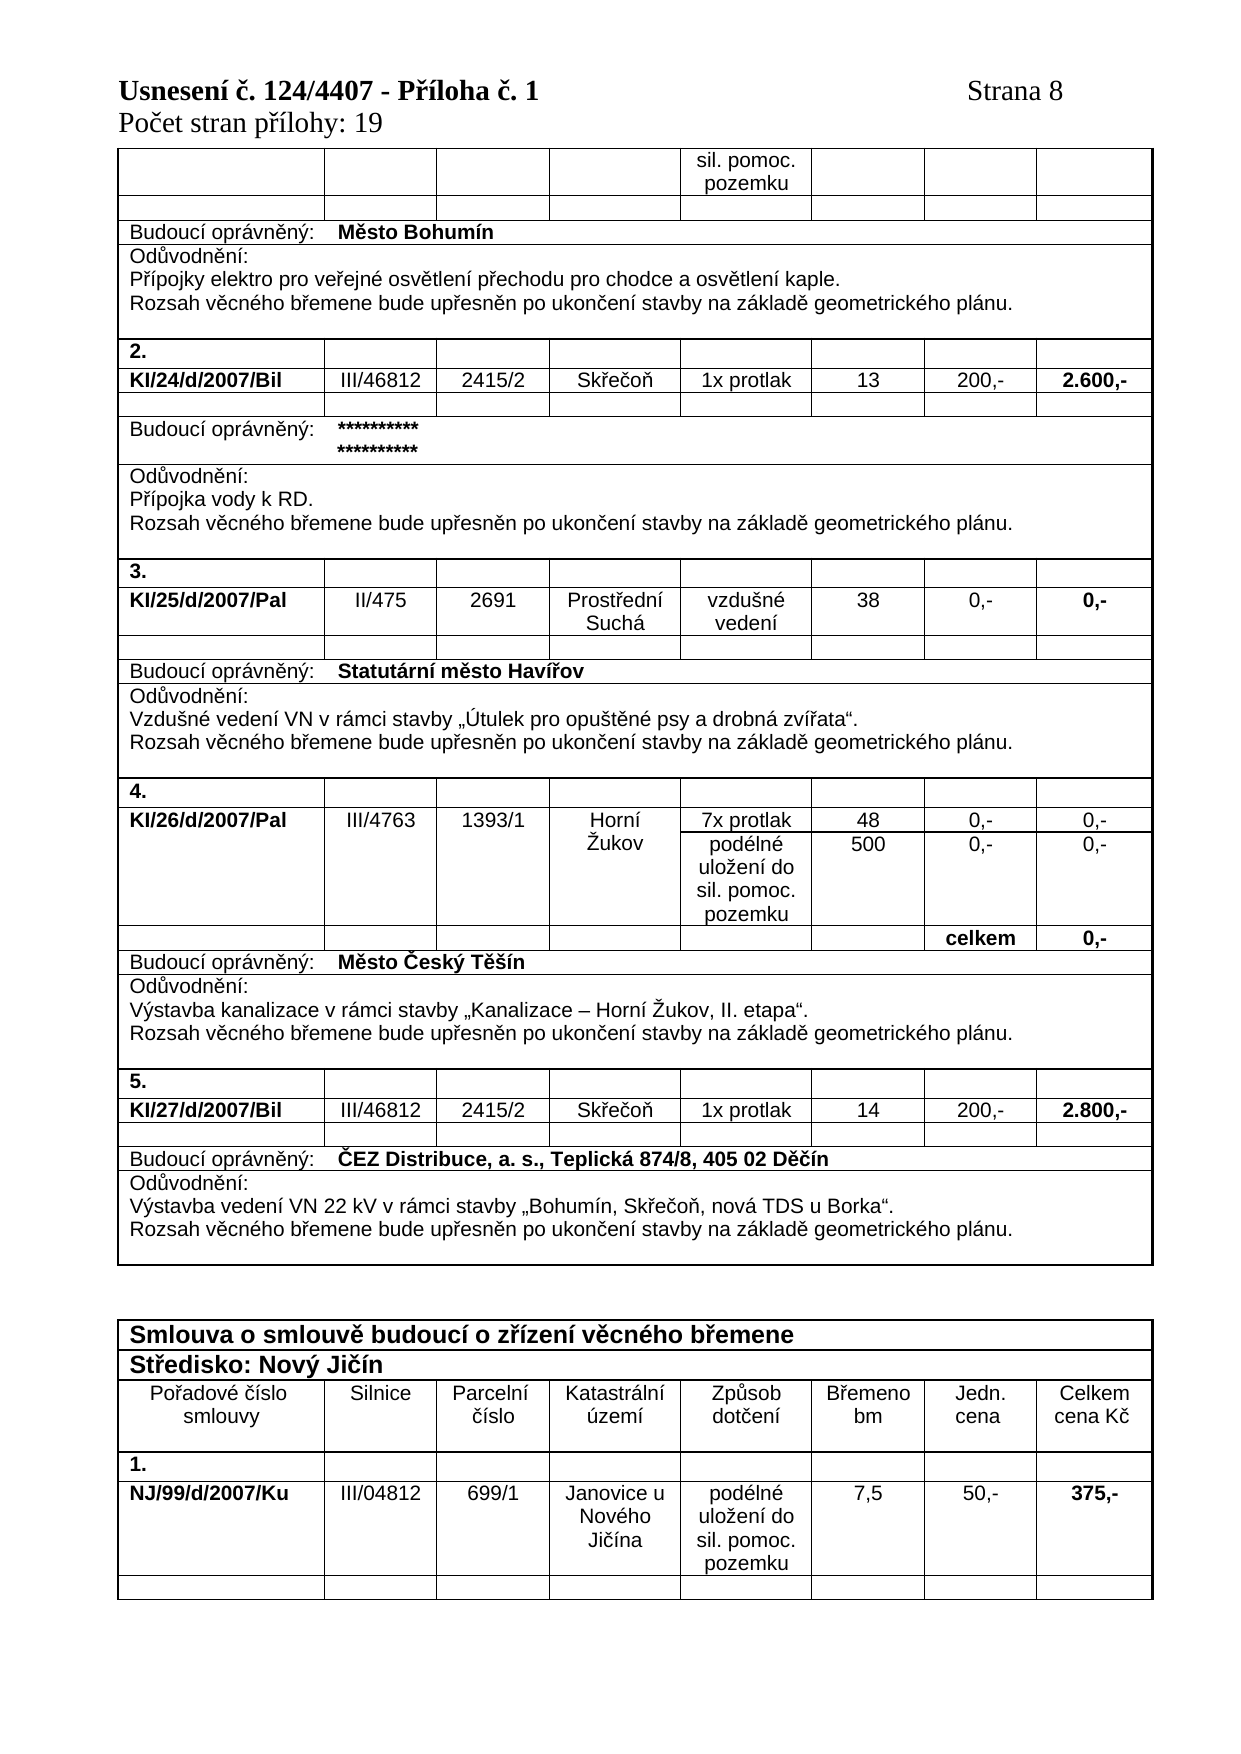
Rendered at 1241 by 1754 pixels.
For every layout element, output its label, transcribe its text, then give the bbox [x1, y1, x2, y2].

table_cell 1x protlak [681, 369, 811, 392]
table_cell [812, 1576, 924, 1599]
table_cell Parcelní číslo [437, 1381, 549, 1451]
table_cell podélné uložení do sil. pomoc. pozemku [681, 833, 811, 925]
table_cell [925, 1123, 1036, 1146]
table_cell [1037, 560, 1151, 587]
table_cell Břemeno bm [812, 1381, 924, 1451]
table_cell [812, 393, 924, 416]
table_cell [1037, 1070, 1151, 1098]
table_cell Skřečoň [550, 369, 680, 392]
table_cell Silnice [325, 1381, 436, 1451]
table_cell [1037, 149, 1151, 195]
table_cell 0,- [1037, 833, 1151, 925]
table_cell III/04812 [325, 1482, 436, 1575]
table_cell [550, 340, 680, 367]
table_cell [119, 393, 324, 416]
table_cell 7,5 [812, 1482, 924, 1575]
table_cell vzdušné vedení [681, 588, 811, 635]
table_cell Budoucí oprávněný: Město Český Těšín [119, 951, 1151, 974]
table_cell Jedn. cena [925, 1381, 1036, 1451]
table_cell [1037, 196, 1151, 219]
table_cell Skřečoň [550, 1099, 680, 1122]
table_cell [681, 393, 811, 416]
table_cell 200,- [925, 1099, 1036, 1122]
table_cell [550, 196, 680, 219]
table_cell [325, 196, 436, 219]
table_cell 5. [119, 1070, 324, 1098]
table_cell [681, 340, 811, 367]
table_cell KI/25/d/2007/Pal [119, 588, 324, 635]
table_cell Odůvodnění: Přípojky elektro pro veřejné osvětlení přechodu pro chodce a osvětlení kaple. Rozsah věcného břemene bude upřesněn po ukončení stavby na základě geometrického plánu. [119, 245, 1151, 338]
table_cell [437, 1453, 549, 1481]
table_cell [325, 340, 436, 367]
table_cell 13 [812, 369, 924, 392]
table_cell 1x protlak [681, 1099, 811, 1122]
table_cell [325, 149, 436, 195]
table_cell 699/1 [437, 1482, 549, 1575]
table_header 7x protlak [681, 808, 811, 831]
table_cell Pořadové číslo smlouvy [119, 1381, 324, 1451]
table_cell Celkem cena Kč [1037, 1381, 1151, 1451]
table_cell [925, 636, 1036, 659]
table_cell [325, 636, 436, 659]
table_cell [681, 1576, 811, 1599]
table_cell KI/24/d/2007/Bil [119, 369, 324, 392]
table_cell sil. pomoc. pozemku [681, 149, 811, 195]
table_cell 1. [119, 1453, 324, 1481]
table_cell Katastrální území [550, 1381, 680, 1451]
table_cell Způsob dotčení [681, 1381, 811, 1451]
table_cell [550, 393, 680, 416]
table_cell 2. [119, 340, 324, 367]
table_cell [812, 149, 924, 195]
table_cell 0,- [925, 833, 1036, 925]
table_cell [119, 1123, 324, 1146]
table_cell [437, 560, 549, 587]
table_cell KI/27/d/2007/Bil [119, 1099, 324, 1122]
table_cell Janovice u Nového Jičína [550, 1482, 680, 1575]
table_header 0,- [925, 808, 1036, 831]
table_cell II/475 [325, 588, 436, 635]
table_cell [437, 393, 549, 416]
table_cell [925, 1576, 1036, 1599]
table_cell III/4763 [325, 808, 436, 925]
table_cell [1037, 1576, 1151, 1599]
table_cell Prostřední Suchá [550, 588, 680, 635]
table_cell [812, 196, 924, 219]
table_cell [1037, 636, 1151, 659]
table_cell III/46812 [325, 1099, 436, 1122]
table_cell [925, 196, 1036, 219]
table_header 0,- [1037, 808, 1151, 831]
table_cell [925, 1070, 1036, 1098]
table_cell [550, 560, 680, 587]
table_cell [812, 779, 924, 807]
table_cell [1037, 1123, 1151, 1146]
table_cell Budoucí oprávněný: Město Bohumín [119, 221, 1151, 244]
table_cell [437, 149, 549, 195]
table_cell 2691 [437, 588, 549, 635]
table_cell [325, 1123, 436, 1146]
table_cell [681, 926, 811, 949]
table_cell 2415/2 [437, 369, 549, 392]
table_header 48 [812, 808, 924, 831]
table_cell 200,- [925, 369, 1036, 392]
table_cell [325, 926, 436, 949]
table_cell 0,- [1037, 588, 1151, 635]
table_cell [437, 779, 549, 807]
table_cell [1037, 393, 1151, 416]
table_cell [550, 1453, 680, 1481]
table_cell [681, 196, 811, 219]
table_cell 0,- [925, 588, 1036, 635]
table_cell [681, 1123, 811, 1146]
table_cell [812, 560, 924, 587]
table_cell [437, 926, 549, 949]
table_cell [681, 1453, 811, 1481]
table_cell [681, 560, 811, 587]
table_cell [812, 636, 924, 659]
table_cell [437, 340, 549, 367]
table_cell 1393/1 [437, 808, 549, 925]
table_cell [812, 926, 924, 949]
table_cell [812, 340, 924, 367]
table_cell [437, 1576, 549, 1599]
table_cell [1037, 1453, 1151, 1481]
table_cell [681, 779, 811, 807]
table_cell [550, 1123, 680, 1146]
table_cell [325, 1576, 436, 1599]
table_cell [550, 926, 680, 949]
table_cell 2.800,- [1037, 1099, 1151, 1122]
table_cell celkem [925, 926, 1036, 949]
table_cell Odůvodnění: Výstavba vedení VN 22 kV v rámci stavby „Bohumín, Skřečoň, nová TDS u Borka“. Rozsah věcného břemene bude upřesněn po ukončení stavby na základě geometrického plánu. [119, 1171, 1151, 1264]
table_cell NJ/99/d/2007/Ku [119, 1482, 324, 1575]
table_cell [925, 779, 1036, 807]
table_cell [119, 1576, 324, 1599]
table_cell [119, 149, 324, 195]
table_cell 50,- [925, 1482, 1036, 1575]
table_cell 0,- [1037, 926, 1151, 949]
table_cell [119, 636, 324, 659]
table_cell [1037, 340, 1151, 367]
table_cell 500 [812, 833, 924, 925]
table_cell [550, 149, 680, 195]
table_cell [437, 1123, 549, 1146]
table_cell [1037, 779, 1151, 807]
table_cell [925, 340, 1036, 367]
table_cell [681, 1070, 811, 1098]
table_cell [325, 393, 436, 416]
table_cell Budoucí oprávněný: ČEZ Distribuce, a. s., Teplická 874/8, 405 02 Děčín [119, 1147, 1151, 1170]
table_cell KI/26/d/2007/Pal [119, 808, 324, 925]
table_cell 2.600,- [1037, 369, 1151, 392]
table_cell [550, 1070, 680, 1098]
table_cell podélné uložení do sil. pomoc. pozemku [681, 1482, 811, 1575]
table_cell Odůvodnění: Vzdušné vedení VN v rámci stavby „Útulek pro opuštěné psy a drobná zvířata“. Rozsah věcného břemene bude upřesněn po ukončení stavby na základě geometrického plánu. [119, 684, 1151, 777]
table_cell [325, 560, 436, 587]
table_cell [119, 196, 324, 219]
table_cell [550, 636, 680, 659]
table_cell [925, 149, 1036, 195]
table_cell Odůvodnění: Přípojka vody k RD. Rozsah věcného břemene bude upřesněn po ukončení stavby na základě geometrického plánu. [119, 465, 1151, 557]
table_cell [437, 636, 549, 659]
table_cell [325, 779, 436, 807]
table_cell 14 [812, 1099, 924, 1122]
table_cell [925, 560, 1036, 587]
table_cell Budoucí oprávněný: Statutární město Havířov [119, 660, 1151, 683]
table_cell [812, 1123, 924, 1146]
table_cell [925, 1453, 1036, 1481]
table_cell III/46812 [325, 369, 436, 392]
table_cell Odůvodnění: Výstavba kanalizace v rámci stavby „Kanalizace – Horní Žukov, II. etapa“. Rozsah věcného břemene bude upřesněn po ukončení stavby na základě geometrického plánu. [119, 975, 1151, 1068]
table_cell [325, 1453, 436, 1481]
table_cell Budoucí oprávněný: ********** ********** [119, 417, 1151, 463]
table_cell [119, 926, 324, 949]
table_cell [812, 1453, 924, 1481]
table_cell [550, 779, 680, 807]
table_cell 3. [119, 560, 324, 587]
table_cell [681, 636, 811, 659]
table_cell Horní Žukov [550, 808, 680, 925]
table_cell [325, 1070, 436, 1098]
table_cell [812, 1070, 924, 1098]
table_cell Středisko: Nový Jičín [119, 1351, 1151, 1379]
table_header Smlouva o smlouvě budoucí o zřízení věcného břemene [119, 1321, 1151, 1349]
table_cell [550, 1576, 680, 1599]
table_cell 38 [812, 588, 924, 635]
table_cell [437, 1070, 549, 1098]
table_cell 375,- [1037, 1482, 1151, 1575]
table_cell [437, 196, 549, 219]
table_cell [925, 393, 1036, 416]
table_cell 4. [119, 779, 324, 807]
table_cell 2415/2 [437, 1099, 549, 1122]
